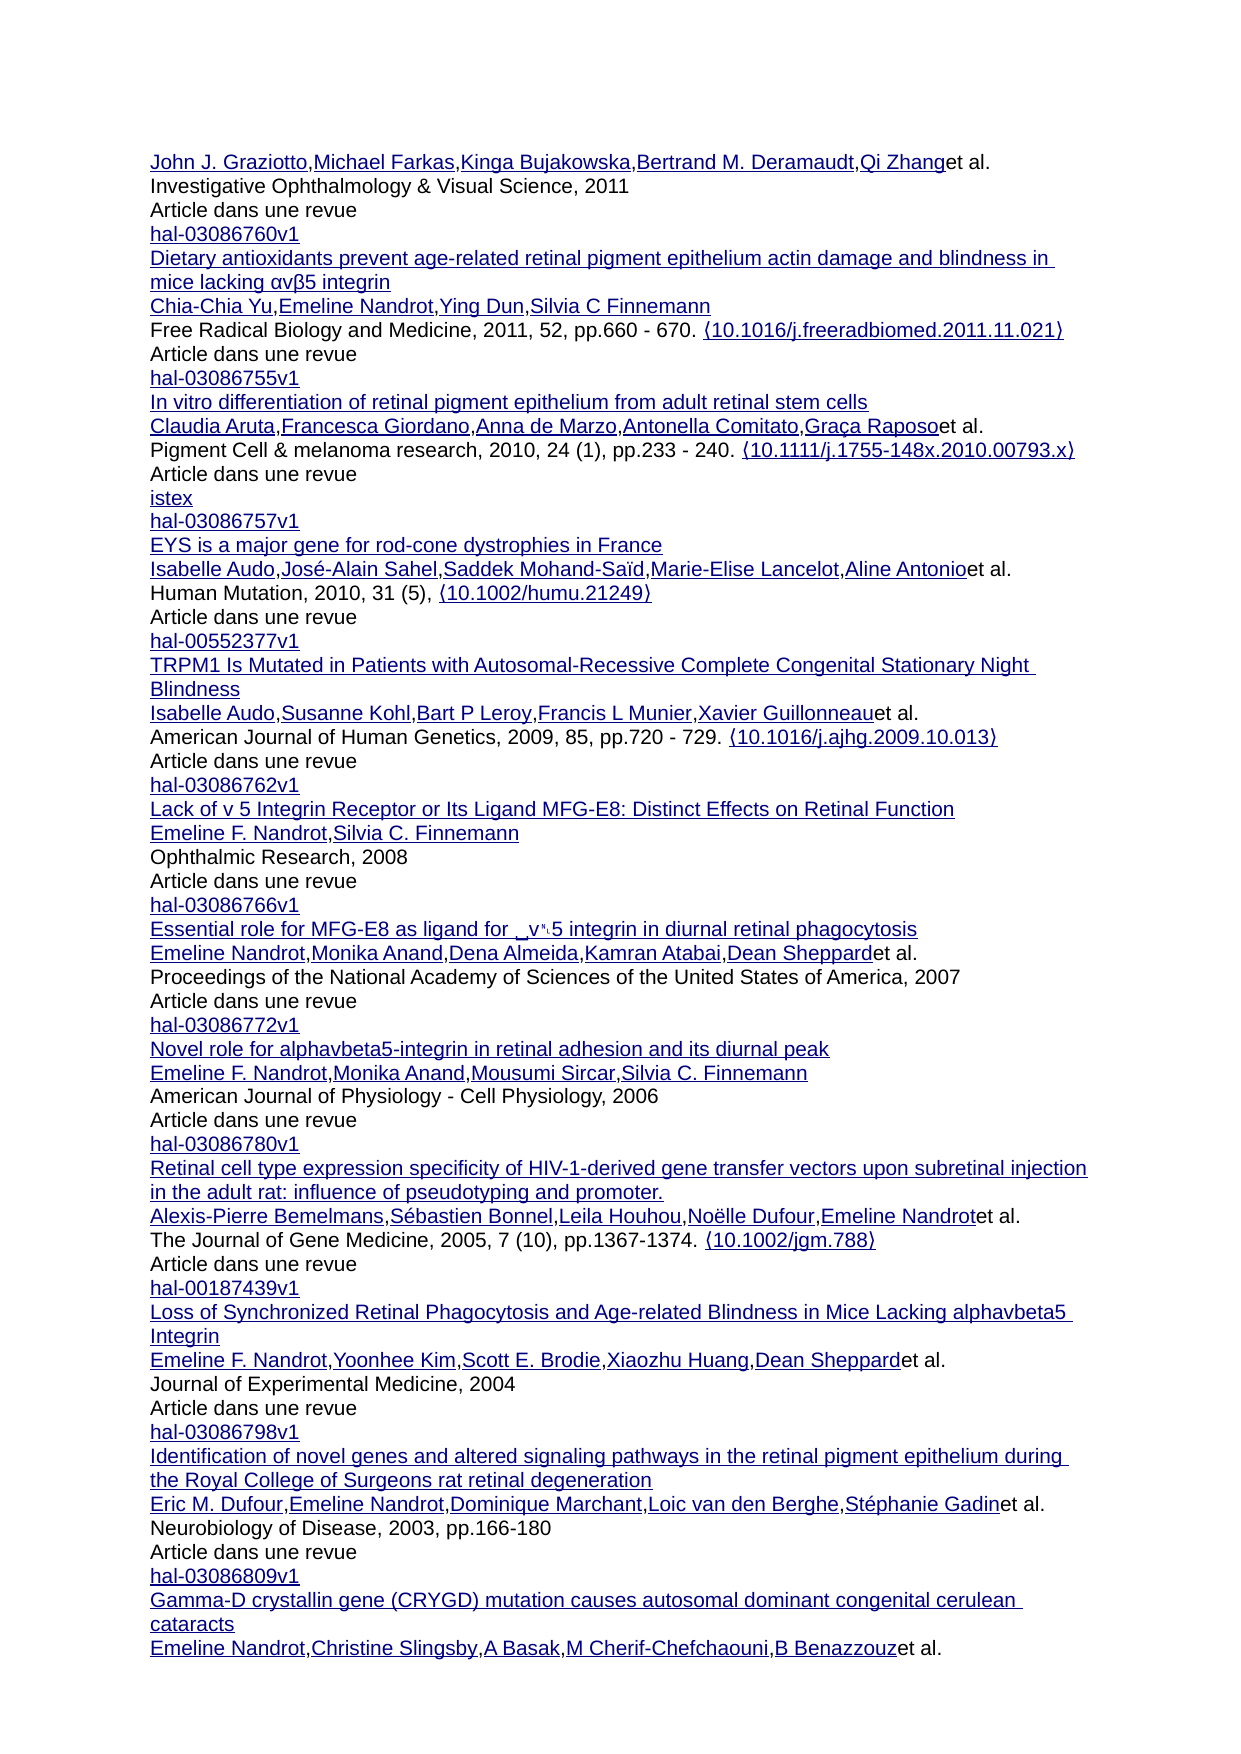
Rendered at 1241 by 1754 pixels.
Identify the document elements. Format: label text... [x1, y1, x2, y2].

table_cell Loss of Synchronized Retinal Phagocytosis and Age-related Blindness in Mice Lacking alphavbeta5 Integrin Emeline F. Nandrot,Yoonhee Kim,Scott E. Brodie,Xiaozhu Huang,Dean Sheppardet al. Journal of Experimental Medicine, 2004 Article dans une revue hal-03086798v1 [150, 1300, 1090, 1444]
table_cell Dietary antioxidants prevent age-related retinal pigment epithelium actin damage and blindness in mice lacking αvβ5 integrin Chia-Chia Yu,Emeline Nandrot,Ying Dun,Silvia C Finnemann Free Radical Biology and Medicine, 2011, 52, pp.660 - 670. ⟨10.1016/j.freeradbiomed.2011.11.021⟩ Article dans une revue hal-03086755v1 [150, 246, 1090, 389]
table_cell In vitro differentiation of retinal pigment epithelium from adult retinal stem cells Claudia Aruta,Francesca Giordano,Anna de Marzo,Antonella Comitato,Graça Raposoet al. Pigment Cell & melanoma research, 2010, 24 (1), pp.233 - 240. ⟨10.1111/j.1755-148x.2010.00793.x⟩ Article dans une revue istex hal-03086757v1 [150, 390, 1090, 533]
table_cell John J. Graziotto,Michael Farkas,Kinga Bujakowska,Bertrand M. Deramaudt,Qi Zhanget al. Investigative Ophthalmology & Visual Science, 2011 Article dans une revue hal-03086760v1 [150, 150, 1090, 246]
table_cell Lack of v 5 Integrin Receptor or Its Ligand MFG-E8: Distinct Effects on Retinal Function Emeline F. Nandrot,Silvia C. Finnemann Ophthalmic Research, 2008 Article dans une revue hal-03086766v1 [150, 797, 1090, 917]
table_cell Essential role for MFG-E8 as ligand for ␣v␤5 integrin in diurnal retinal phagocytosis Emeline Nandrot,Monika Anand,Dena Almeida,Kamran Atabai,Dean Sheppardet al. Proceedings of the National Academy of Sciences of the United States of America, 2007 Article dans une revue hal-03086772v1 [150, 917, 1090, 1036]
table_cell Novel role for alphavbeta5-integrin in retinal adhesion and its diurnal peak Emeline F. Nandrot,Monika Anand,Mousumi Sircar,Silvia C. Finnemann American Journal of Physiology - Cell Physiology, 2006 Article dans une revue hal-03086780v1 [150, 1036, 1090, 1156]
table_cell Identification of novel genes and altered signaling pathways in the retinal pigment epithelium during the Royal College of Surgeons rat retinal degeneration Eric M. Dufour,Emeline Nandrot,Dominique Marchant,Loic van den Berghe,Stéphanie Gadinet al. Neurobiology of Disease, 2003, pp.166-180 Article dans une revue hal-03086809v1 [150, 1444, 1090, 1587]
table_cell Retinal cell type expression specificity of HIV-1-derived gene transfer vectors upon subretinal injection in the adult rat: influence of pseudotyping and promoter. Alexis-Pierre Bemelmans,Sébastien Bonnel,Leila Houhou,Noëlle Dufour,Emeline Nandrotet al. The Journal of Gene Medicine, 2005, 7 (10), pp.1367-1374. ⟨10.1002/jgm.788⟩ Article dans une revue hal-00187439v1 [150, 1156, 1090, 1300]
table_cell Gamma-D crystallin gene (CRYGD) mutation causes autosomal dominant congenital cerulean cataracts Emeline Nandrot,Christine Slingsby,A Basak,M Cherif-Chefchaouni,B Benazzouzet al. [150, 1588, 1090, 1659]
table_cell TRPM1 Is Mutated in Patients with Autosomal-Recessive Complete Congenital Stationary Night Blindness Isabelle Audo,Susanne Kohl,Bart P Leroy,Francis L Munier,Xavier Guillonneauet al. American Journal of Human Genetics, 2009, 85, pp.720 - 729. ⟨10.1016/j.ajhg.2009.10.013⟩ Article dans une revue hal-03086762v1 [150, 653, 1090, 797]
table_cell EYS is a major gene for rod-cone dystrophies in France Isabelle Audo,José-Alain Sahel,Saddek Mohand-Saïd,Marie-Elise Lancelot,Aline Antonioet al. Human Mutation, 2010, 31 (5), ⟨10.1002/humu.21249⟩ Article dans une revue hal-00552377v1 [150, 533, 1090, 653]
